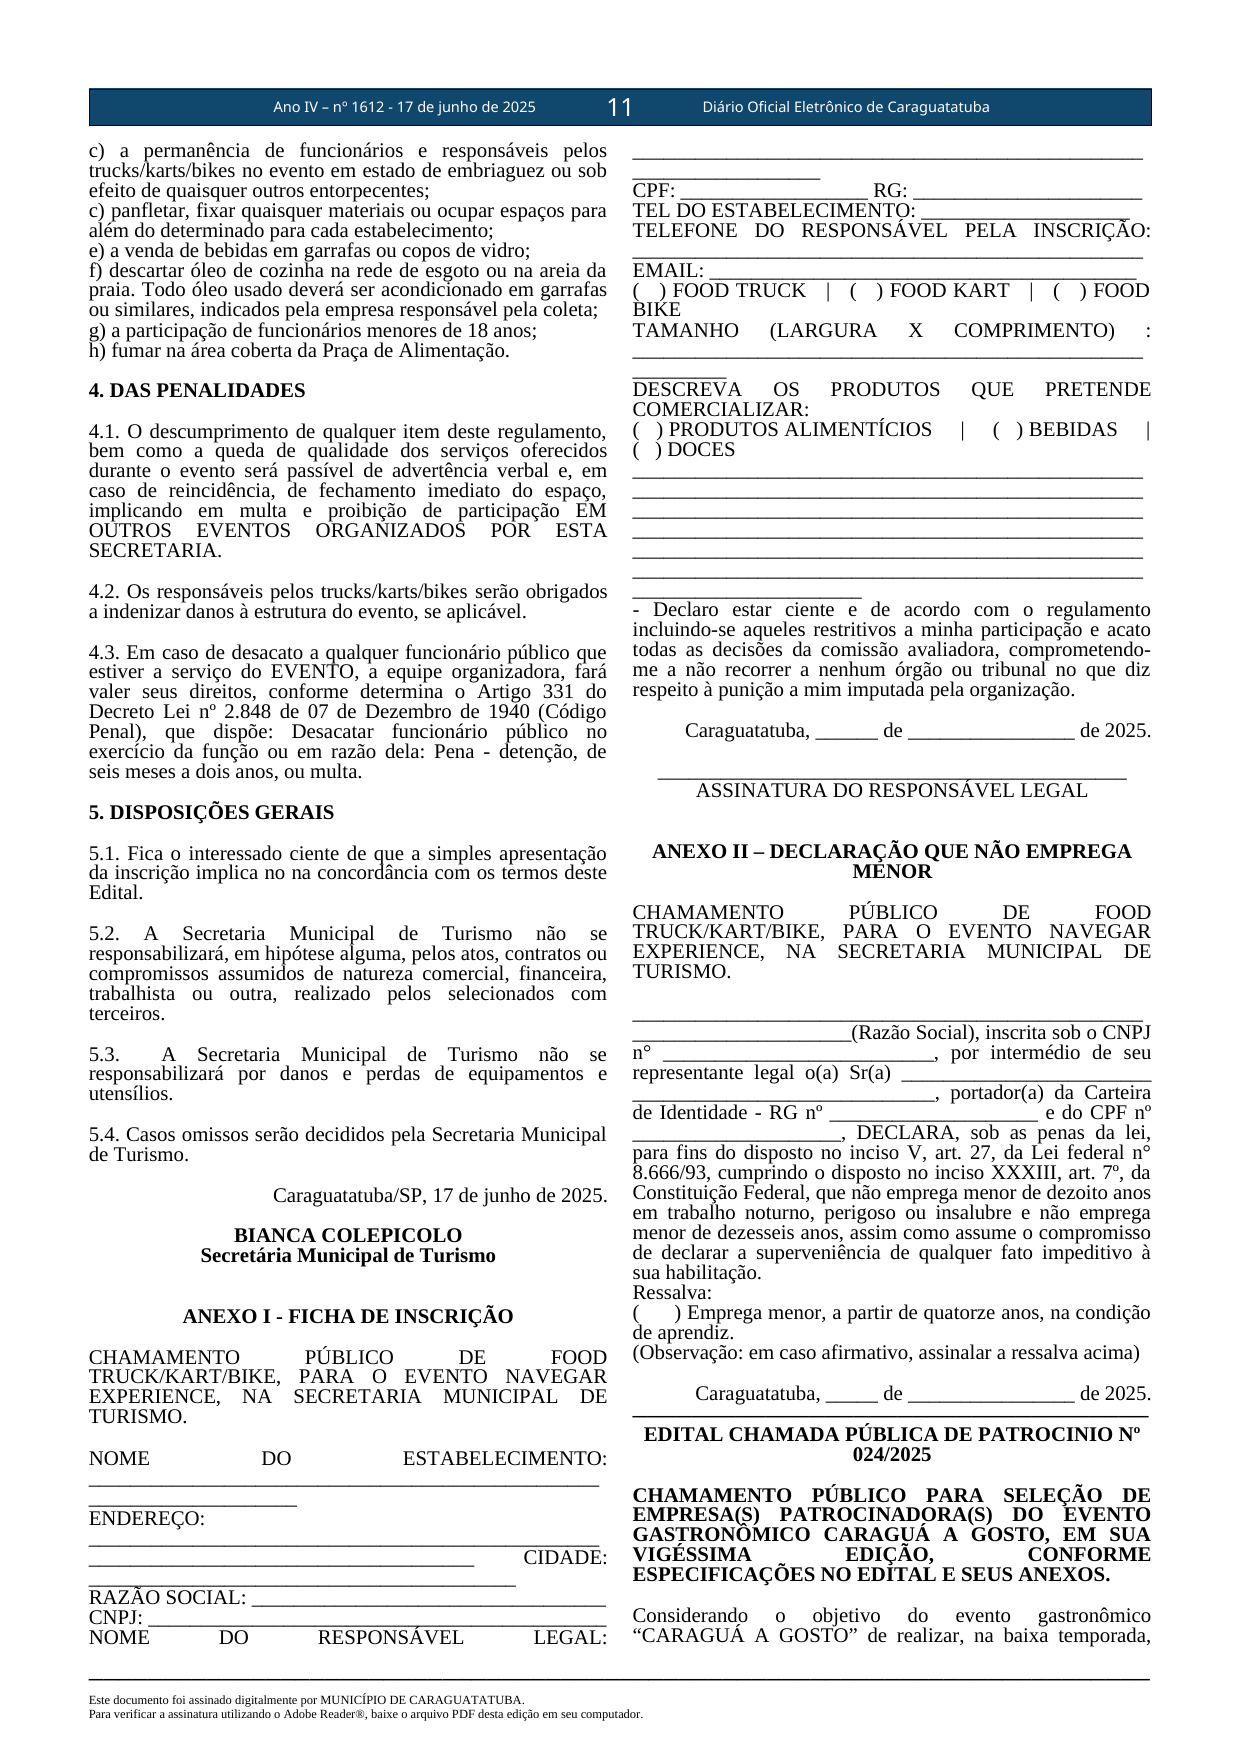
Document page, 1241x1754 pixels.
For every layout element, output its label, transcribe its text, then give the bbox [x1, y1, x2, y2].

text Secretária Municipal de Turismo [88, 1247, 608, 1267]
text 4.3. Em caso de desacato a qualquer funcionário público que estiver a serviço do EVENTO, a equipe organizadora, fará valer seus direitos, conforme determina o Artigo 331 do Decreto Lei nº 2.848 de 07 de Dezembro de 1940 (Código Penal), que dispõe: Desacatar funcionário público no exercício da função ou em razão dela: Pena - detenção, de seis meses a dois anos, ou multa. [88, 643, 608, 783]
text g) a participação de funcionários menores de 18 anos; [88, 321, 608, 341]
text 5. DISPOSIÇÕES GERAIS [88, 804, 608, 824]
text TELEFONE DO RESPONSÁVEL PELA INSCRIÇÃO: _________________________________________________ [632, 221, 1152, 261]
text NOME DO ESTABELECIMENTO: _____________________________________________________________________ [88, 1449, 608, 1509]
text ( ) Emprega menor, a partir de quatorze anos, na condição de aprendiz. [632, 1304, 1152, 1344]
text 5.4. Casos omissos serão decididos pela Secretaria Municipal de Turismo. [88, 1126, 608, 1166]
text Ressalva: [632, 1284, 1152, 1304]
text BIANCA COLEPICOLO [88, 1227, 608, 1247]
text ─────────────────────────────────── [632, 1404, 1152, 1426]
text Considerando o objetivo do evento gastronômico “CARAGUÁ A GOSTO” de realizar, na baixa temporada, [632, 1607, 1152, 1647]
text h) fumar na área coberta da Praça de Alimentação. [88, 341, 608, 361]
text _____________________________________________ [632, 762, 1152, 782]
text EMAIL: _________________________________________ [632, 261, 1152, 281]
text TEL DO ESTABELECIMENTO: ____________________ [632, 202, 1152, 221]
text ENDEREÇO: ______________________________________________________________________________________ CIDADE: _________________________________________ [88, 1509, 608, 1589]
text - Declaro estar ciente e de acordo com o regulamento incluindo-se aqueles restritivos a minha participação e acato todas as decisões da comissão avaliadora, comprometendo-me a não recorrer a nenhum órgão ou tribunal no que diz respeito à punição a mim imputada pela organização. [632, 601, 1152, 701]
text EDITAL CHAMADA PÚBLICA DE PATROCINIO Nº 024/2025 [632, 1426, 1152, 1466]
text Caraguatatuba/SP, 17 de junho de 2025. [88, 1186, 608, 1206]
text 4.2. Os responsáveis pelos trucks/karts/bikes serão obrigados a indenizar danos à estrutura do evento, se aplicável. [88, 583, 608, 623]
text c) panfletar, fixar quaisquer materiais ou ocupar espaços para além do determinado para cada estabelecimento; [88, 202, 608, 242]
text ASSINATURA DO RESPONSÁVEL LEGAL [632, 782, 1152, 802]
text TAMANHO (LARGURA X COMPRIMENTO) : __________________________________________________________ [632, 321, 1152, 381]
text CHAMAMENTO PÚBLICO DE FOOD TRUCK/KART/BIKE, PARA O EVENTO NAVEGAR EXPERIENCE, NA SECRETARIA MUNICIPAL DE TURISMO. [632, 903, 1152, 983]
text CHAMAMENTO PÚBLICO PARA SELEÇÃO DE EMPRESA(S) PATROCINADORA(S) DO EVENTO GASTRONÔMICO CARAGUÁ A GOSTO, EM SUA VIGÉSSIMA EDIÇÃO, CONFORME ESPECIFICAÇÕES NO EDITAL E SEUS ANEXOS. [632, 1486, 1152, 1586]
text ANEXO I - FICHA DE INSCRIÇÃO [88, 1308, 608, 1328]
text (Observação: em caso afirmativo, assinalar a ressalva acima) [632, 1344, 1152, 1363]
text e) a venda de bebidas em garrafas ou copos de vidro; [88, 242, 608, 261]
text 5.3. A Secretaria Municipal de Turismo não se responsabilizará por danos e perdas de equipamentos e utensílios. [88, 1045, 608, 1105]
text Caraguatatuba, _____ de ________________ de 2025. [632, 1384, 1152, 1404]
text 4.1. O descumprimento de qualquer item deste regulamento, bem como a queda de qualidade dos serviços oferecidos durante o evento será passível de advertência verbal e, em caso de reincidência, de fechamento imediato do espaço, implicando em multa e proibição de participação EM OUTROS EVENTOS ORGANIZADOS POR ESTA SECRETARIA. [88, 422, 608, 562]
text NOME DO RESPONSÁVEL LEGAL: [88, 1629, 608, 1649]
text RAZÃO SOCIAL: __________________________________ [88, 1589, 608, 1609]
text ___________________________________________________________________ [632, 142, 1152, 182]
text ( ) FOOD TRUCK | ( ) FOOD KART | ( ) FOOD BIKE [632, 281, 1152, 321]
text DESCREVA OS PRODUTOS QUE PRETENDE COMERCIALIZAR: [632, 381, 1152, 421]
text ANEXO II – DECLARAÇÃO QUE NÃO EMPREGA MENOR [632, 843, 1152, 883]
text 5.2. A Secretaria Municipal de Turismo não se responsabilizará, em hipótese alguma, pelos atos, contratos ou compromissos assumidos de natureza comercial, financeira, trabalhista ou outra, realizado pelos selecionados com terceiros. [88, 925, 608, 1025]
text f) descartar óleo de cozinha na rede de esgoto ou na areia da praia. Todo óleo usado deverá ser acondicionado em garrafas ou similares, indicados pela empresa responsável pela coleta; [88, 261, 608, 321]
text ( ) PRODUTOS ALIMENTÍCIOS | ( ) BEBIDAS | ( ) DOCES [632, 421, 1152, 461]
text 5.1. Fica o interessado ciente de que a simples apresentação da inscrição implica no na concordância com os termos deste Edital. [88, 844, 608, 904]
text Caraguatatuba, ______ de ________________ de 2025. [632, 721, 1152, 741]
text ______________________________________________________________________(Razão Social), inscrita sob o CNPJ n° __________________________, por intermédio de seu representante legal o(a) Sr(a) ________________________ _____________________________, portador(a) da Carteira de Identidade - RG nº ____________________ e do CPF nº ____________________, DECLARA, sob as penas da lei, para fins do disposto no inciso V, art. 27, da Lei federal n° 8.666/93, cumprindo o disposto no inciso XXXIII, art. 7º, da Constituição Federal, que não emprega menor de dezoito anos em trabalho noturno, perigoso ou insalubre e não emprega menor de dezesseis anos, assim como assume o compromisso de declarar a superveniência de qualquer fato impeditivo à sua habilitação. [632, 1004, 1152, 1284]
text CPF: __________________ RG: ______________________ [632, 182, 1152, 202]
text c) a permanência de funcionários e responsáveis pelos trucks/karts/bikes no evento em estado de embriaguez ou sob efeito de quaisquer outros entorpecentes; [88, 142, 608, 202]
text CHAMAMENTO PÚBLICO DE FOOD TRUCK/KART/BIKE, PARA O EVENTO NAVEGAR EXPERIENCE, NA SECRETARIA MUNICIPAL DE TURISMO. [88, 1349, 608, 1428]
text CNPJ: ____________________________________________ [88, 1609, 608, 1629]
text ____________________________________________________________________________________________________________________________________________________________________________________________________________________________________________________________________________________________________________________________ [632, 461, 1152, 601]
text 4. DAS PENALIDADES [88, 382, 608, 402]
